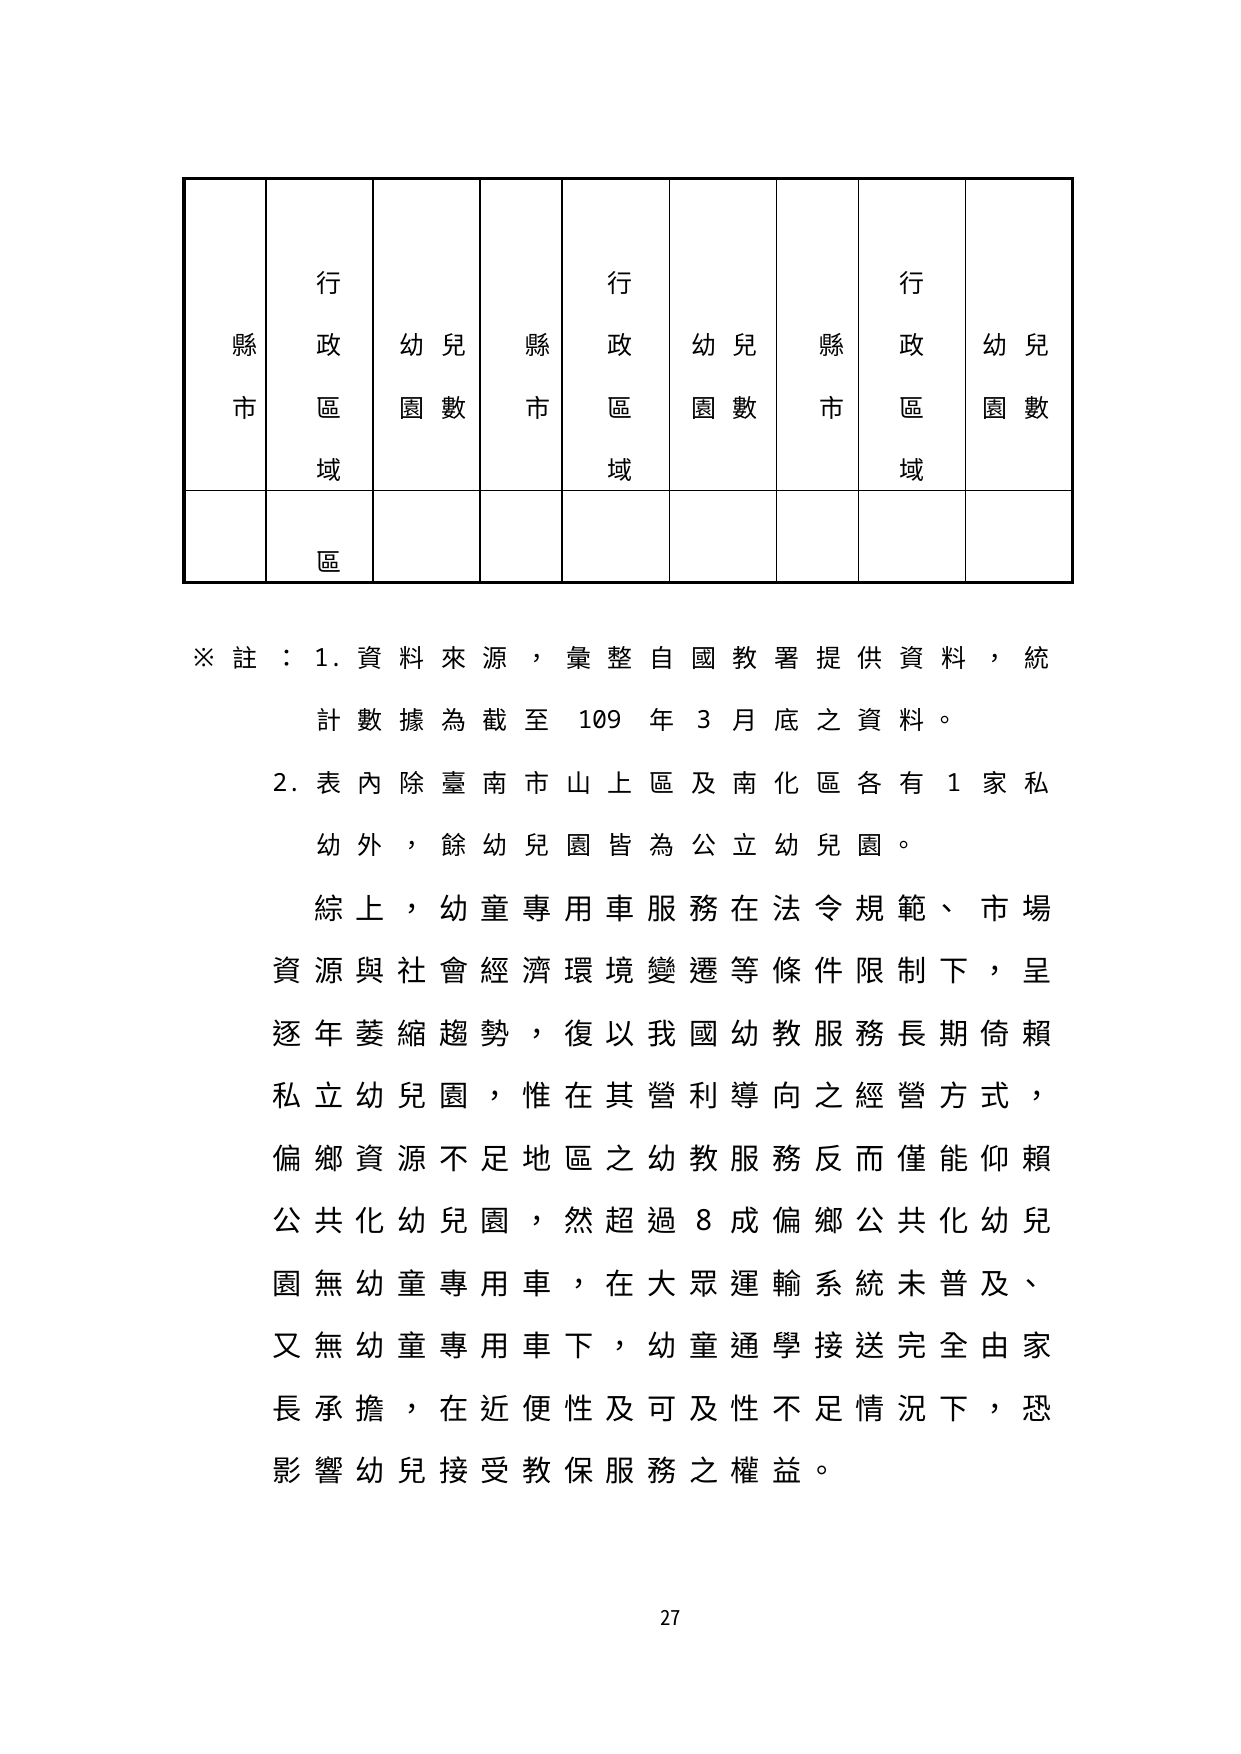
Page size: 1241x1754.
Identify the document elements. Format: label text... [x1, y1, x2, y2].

table_header 幼兒園數 [670, 180, 776, 490]
table_cell [670, 491, 776, 581]
table_header 幼兒園數 [374, 180, 479, 490]
table_header 幼兒園數 [966, 180, 1071, 490]
table_cell 區 [267, 491, 372, 581]
table_cell [859, 491, 965, 581]
text 2.表內除臺南市山上區及南化區各有1家私幼外，餘幼兒園皆為公立幼兒園。 [259, 740, 1058, 865]
table_cell [777, 491, 858, 581]
table_cell [563, 491, 669, 581]
table_cell [186, 491, 265, 581]
table_header 行政區域 [267, 180, 372, 490]
table_cell [374, 491, 479, 581]
text 綜上，幼童專用車服務在法令規範、市場資源與社會經濟環境變遷等條件限制下，呈逐年萎縮趨勢，復以我國幼教服務長期倚賴私立幼兒園，惟在其營利導向之經營方式，偏鄉資源不足地區之幼教服務反而僅能仰賴公共化幼兒園，然超過8成偏鄉公共化幼兒園無幼童專用車，在大眾運輸系統未普及、又無幼童專用車下，幼童通學接送完全由家長承擔，在近便性及可及性不足情況下，恐影響幼兒接受教保服務之權益。 [242, 865, 1058, 1490]
table_cell [966, 491, 1071, 581]
table_header 縣市 [481, 180, 561, 490]
table_header 縣市 [777, 180, 858, 490]
table_header 縣市 [186, 180, 265, 490]
text ※註：1.資料來源，彙整自國教署提供資料，統計數據為截至109年3月底之資料。 [183, 615, 1058, 740]
table_header 行政區域 [859, 180, 965, 490]
table_header 行政區域 [563, 180, 669, 490]
table_cell [481, 491, 561, 581]
